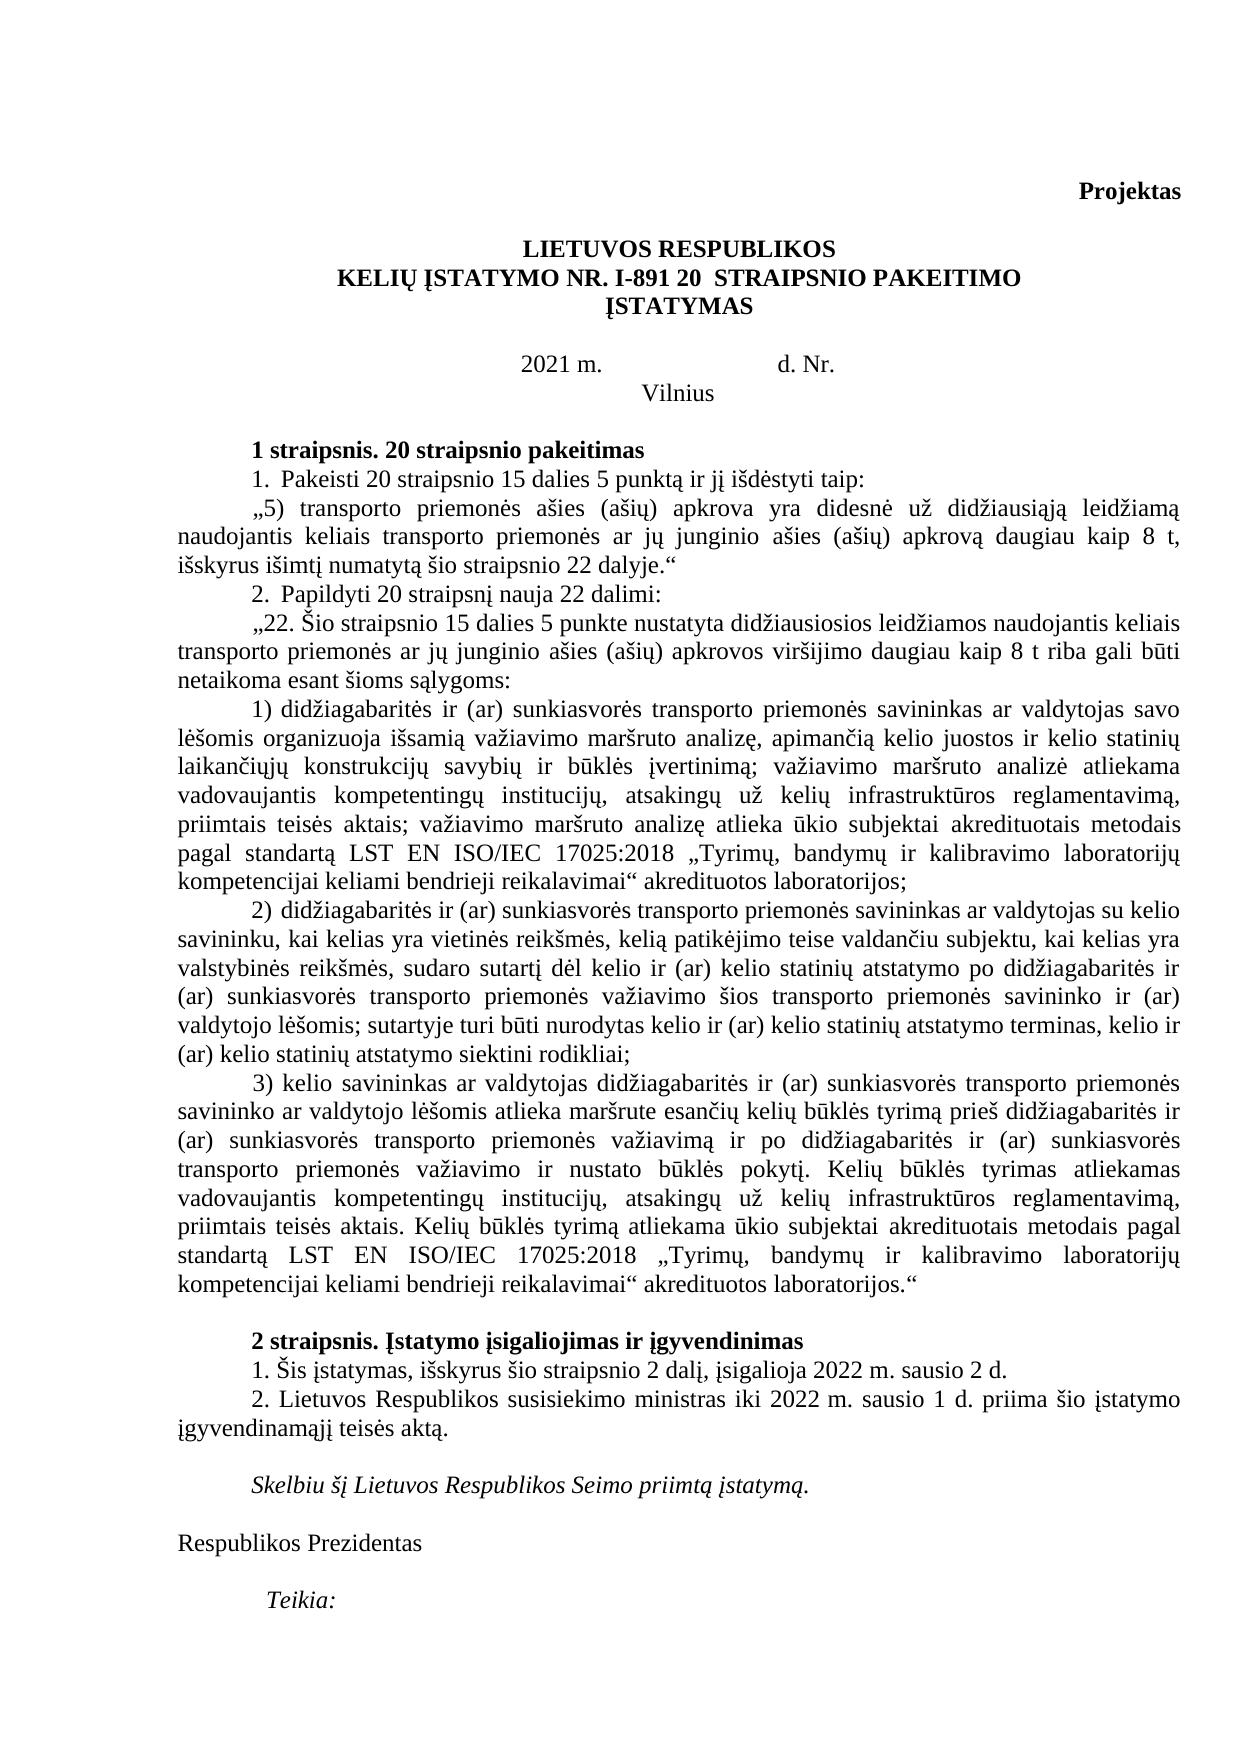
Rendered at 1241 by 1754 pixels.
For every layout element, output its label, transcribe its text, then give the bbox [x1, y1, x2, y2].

text 1. Šis įstatymas, išskyrus šio straipsnio 2 dalį, įsigalioja 2022 m. sausio 2 d. [177, 1355, 1181, 1384]
text 1 straipsnis. 20 straipsnio pakeitimas [177, 435, 1181, 464]
text Teikia: [177, 1585, 1181, 1614]
text 1) didžiagabaritės ir (ar) sunkiasvorės transporto priemonės savininkas ar valdytojas savo lėšomis organizuoja išsamią važiavimo maršruto analizę, apimančią kelio juostos ir kelio statinių laikančiųjų konstrukcijų savybių ir būklės įvertinimą; važiavimo maršruto analizė atliekama vadovaujantis kompetentingų institucijų, atsakingų už kelių infrastruktūros reglamentavimą, priimtais teisės aktais; važiavimo maršruto analizę atlieka ūkio subjektai akredituotais metodais pagal standartą LST EN ISO/IEC 17025:2018 „Tyrimų, bandymų ir kalibravimo laboratorijų kompetencijai keliami bendrieji reikalavimai“ akredituotos laboratorijos; [177, 694, 1181, 895]
text Respublikos Prezidentas [177, 1528, 1181, 1556]
text Vilnius [177, 378, 1178, 406]
text 2. Lietuvos Respublikos susisiekimo ministras iki 2022 m. sausio 1 d. priima šio įstatymo įgyvendinamąjį teisės aktą. [177, 1384, 1181, 1441]
text Projektas [582, 176, 1181, 205]
text 2) didžiagabaritės ir (ar) sunkiasvorės transporto priemonės savininkas ar valdytojas su kelio savininku, kai kelias yra vietinės reikšmės, kelią patikėjimo teise valdančiu subjektu, kai kelias yra valstybinės reikšmės, sudaro sutartį dėl kelio ir (ar) kelio statinių atstatymo po didžiagabaritės ir (ar) sunkiasvorės transporto priemonės važiavimo šios transporto priemonės savininko ir (ar) valdytojo lėšomis; sutartyje turi būti nurodytas kelio ir (ar) kelio statinių atstatymo terminas, kelio ir (ar) kelio statinių atstatymo siektini rodikliai; [177, 895, 1181, 1068]
text „22. Šio straipsnio 15 dalies 5 punkte nustatyta didžiausiosios leidžiamos naudojantis keliais transporto priemonės ar jų junginio ašies (ašių) apkrovos viršijimo daugiau kaip 8 t riba gali būti netaikoma esant šioms sąlygoms: [177, 608, 1181, 694]
text Skelbiu šį Lietuvos Respublikos Seimo priimtą įstatymą. [177, 1470, 1181, 1499]
text 2021 m. d. Nr. [177, 349, 1178, 378]
text ĮSTATYMAS [177, 291, 1181, 320]
text LIETUVOS RESPUBLIKOS [177, 234, 1181, 263]
text 2 straipsnis. Įstatymo įsigaliojimas ir įgyvendinimas [177, 1326, 1181, 1355]
text KELIŲ ĮSTATYMO NR. I-891 20 STRAIPSNIO PAKEITIMO [177, 263, 1181, 291]
text 1. Pakeisti 20 straipsnio 15 dalies 5 punktą ir jį išdėstyti taip: [177, 464, 1181, 493]
text 3) kelio savininkas ar valdytojas didžiagabaritės ir (ar) sunkiasvorės transporto priemonės savininko ar valdytojo lėšomis atlieka maršrute esančių kelių būklės tyrimą prieš didžiagabaritės ir (ar) sunkiasvorės transporto priemonės važiavimą ir po didžiagabaritės ir (ar) sunkiasvorės transporto priemonės važiavimo ir nustato būklės pokytį. Kelių būklės tyrimas atliekamas vadovaujantis kompetentingų institucijų, atsakingų už kelių infrastruktūros reglamentavimą, priimtais teisės aktais. Kelių būklės tyrimą atliekama ūkio subjektai akredituotais metodais pagal standartą LST EN ISO/IEC 17025:2018 „Tyrimų, bandymų ir kalibravimo laboratorijų kompetencijai keliami bendrieji reikalavimai“ akredituotos laboratorijos.“ [177, 1068, 1181, 1298]
text 2. Papildyti 20 straipsnį nauja 22 dalimi: [177, 579, 1181, 608]
text „5) transporto priemonės ašies (ašių) apkrova yra didesnė už didžiausiąją leidžiamą naudojantis keliais transporto priemonės ar jų junginio ašies (ašių) apkrovą daugiau kaip 8 t, išskyrus išimtį numatytą šio straipsnio 22 dalyje.“ [177, 493, 1181, 579]
